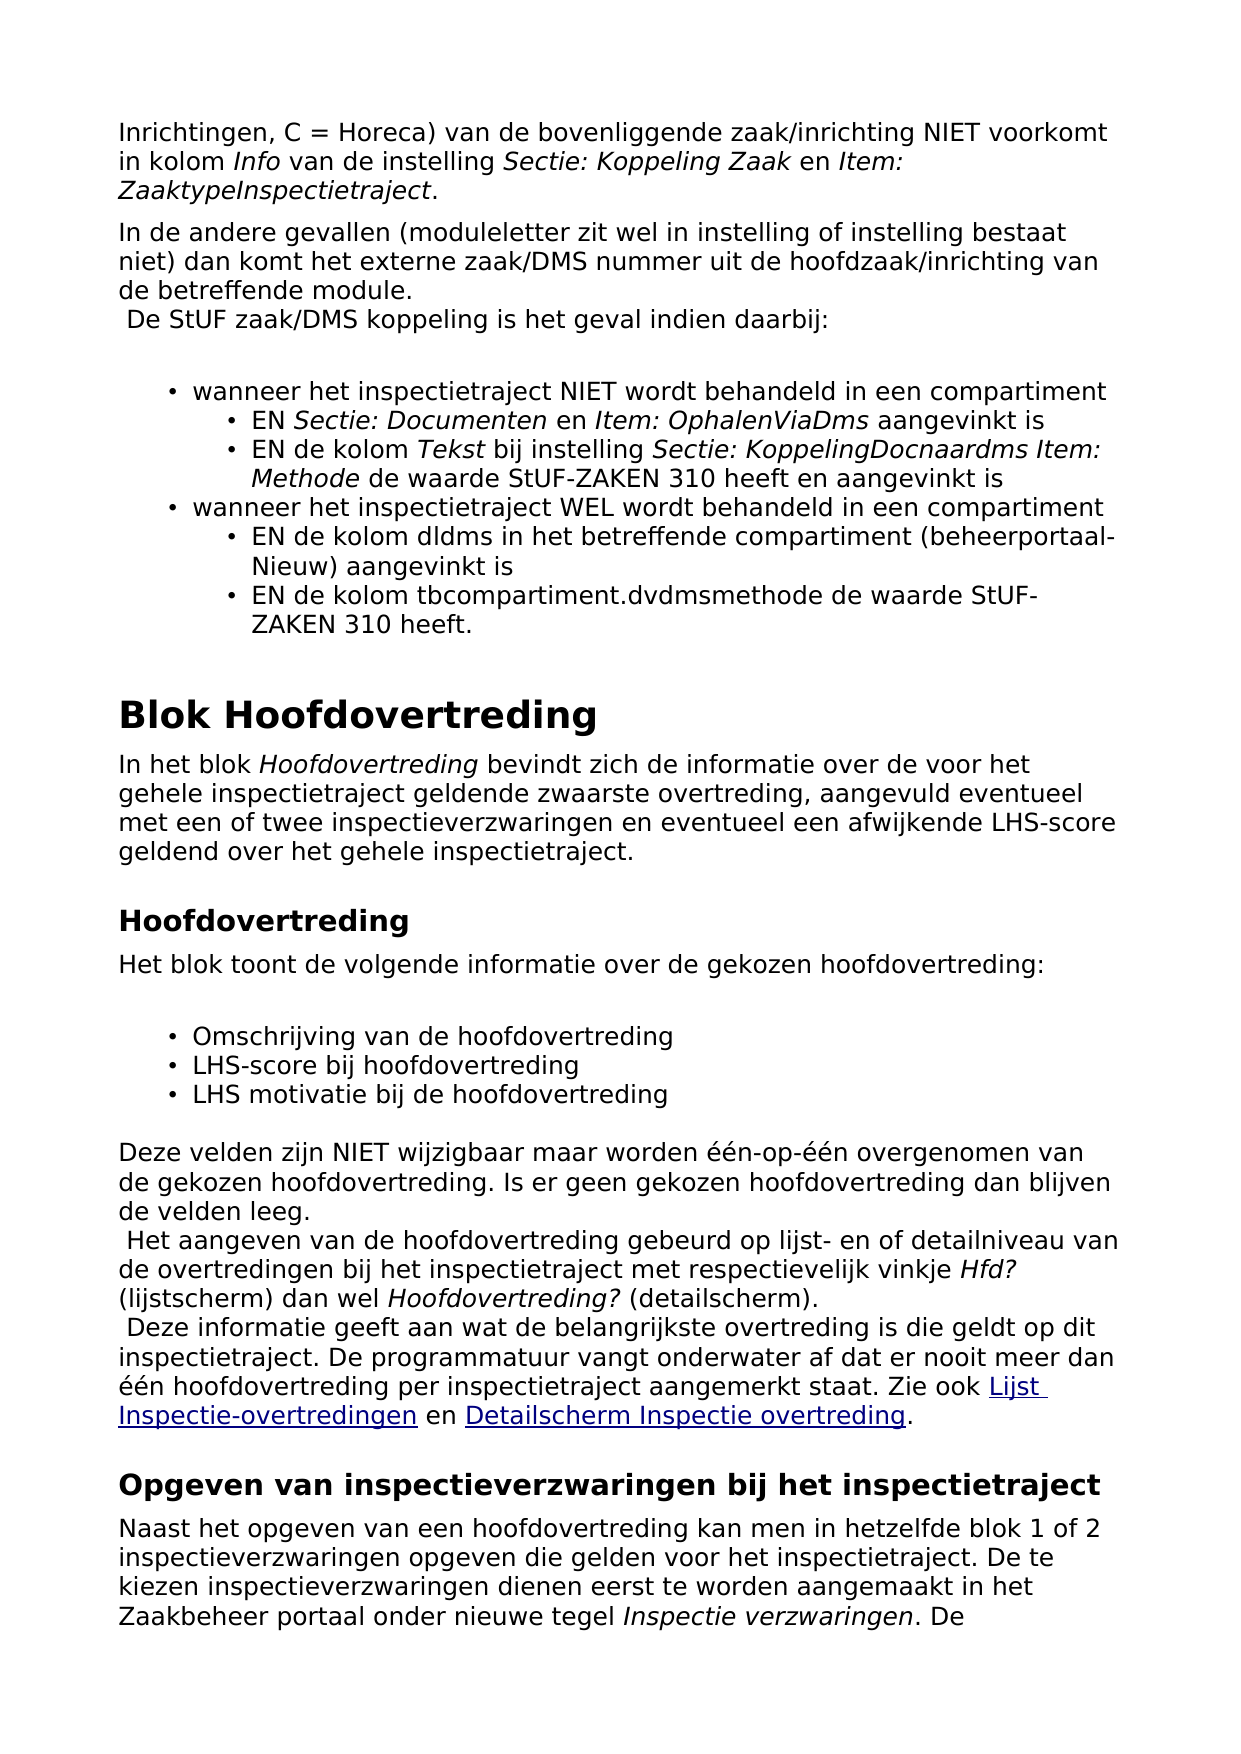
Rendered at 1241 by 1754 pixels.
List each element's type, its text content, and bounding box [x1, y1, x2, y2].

subtitle Opgeven van inspectieverzwaringen bij het inspectietraject [118, 1468, 1122, 1502]
list LHS motivatie bij de hoofdovertreding [177, 1080, 1122, 1109]
subtitle Blok Hoofdovertreding [118, 694, 1122, 737]
text Naast het opgeven van een hoofdovertreding kan men in hetzelfde blok 1 of 2 inspectieverzwaringen opgeven die gelden voor het inspectietraject. De te kiezen inspectieverzwaringen dienen eerst te worden aangemaakt in het Zaakbeheer portaal onder nieuwe tegel Inspectie verzwaringen. De [118, 1514, 1122, 1631]
subtitle Hoofdovertreding [118, 904, 1122, 938]
list Omschrijving van de hoofdovertreding [177, 1022, 1122, 1051]
list LHS-score bij hoofdovertreding [177, 1051, 1122, 1080]
text Inrichtingen, C = Horeca) van de bovenliggende zaak/inrichting NIET voorkomt in kolom Info van de instelling Sectie: Koppeling Zaak en Item: ZaaktypeInspectietraject. [118, 118, 1122, 206]
list wanneer het inspectietraject NIET wordt behandeld in een compartiment [177, 377, 1122, 406]
text In het blok Hoofdovertreding bevindt zich de informatie over de voor het gehele inspectietraject geldende zwaarste overtreding, aangevuld eventueel met een of twee inspectieverzwaringen en eventueel een afwijkende LHS-score geldend over het gehele inspectietraject. [118, 750, 1122, 867]
list EN de kolom Tekst bij instelling Sectie: KoppelingDocnaardms Item: Methode de waarde StUF-ZAKEN 310 heeft en aangevinkt is [236, 435, 1122, 493]
list EN de kolom dldms in het betreffende compartiment (beheerportaal-Nieuw) aangevinkt is [236, 523, 1122, 581]
list EN Sectie: Documenten en Item: OphalenViaDms aangevinkt is [236, 406, 1122, 435]
text Deze velden zijn NIET wijzigbaar maar worden één-op-één overgenomen van de gekozen hoofdovertreding. Is er geen gekozen hoofdovertreding dan blijven de velden leeg. Het aangeven van de hoofdovertreding gebeurd op lijst- en of detailniveau van de overtredingen bij het inspectietraject met respectievelijk vinkje Hfd? (lijstscherm) dan wel Hoofdovertreding? (detailscherm). Deze informatie geeft aan wat de belangrijkste overtreding is die geldt op dit inspectietraject. De programmatuur vangt onderwater af dat er nooit meer dan één hoofdovertreding per inspectietraject aangemerkt staat. Zie ook Lijst Inspectie-overtredingen en Detailscherm Inspectie overtreding. [118, 1139, 1122, 1430]
text Het blok toont de volgende informatie over de gekozen hoofdovertreding: [118, 951, 1122, 980]
list wanneer het inspectietraject WEL wordt behandeld in een compartiment [177, 493, 1122, 523]
list EN de kolom tbcompartiment.dvdmsmethode de waarde StUF-ZAKEN 310 heeft. [236, 581, 1122, 639]
text In de andere gevallen (moduleletter zit wel in instelling of instelling bestaat niet) dan komt het externe zaak/DMS nummer uit de hoofdzaak/inrichting van de betreffende module. De StUF zaak/DMS koppeling is het geval indien daarbij: [118, 218, 1122, 335]
